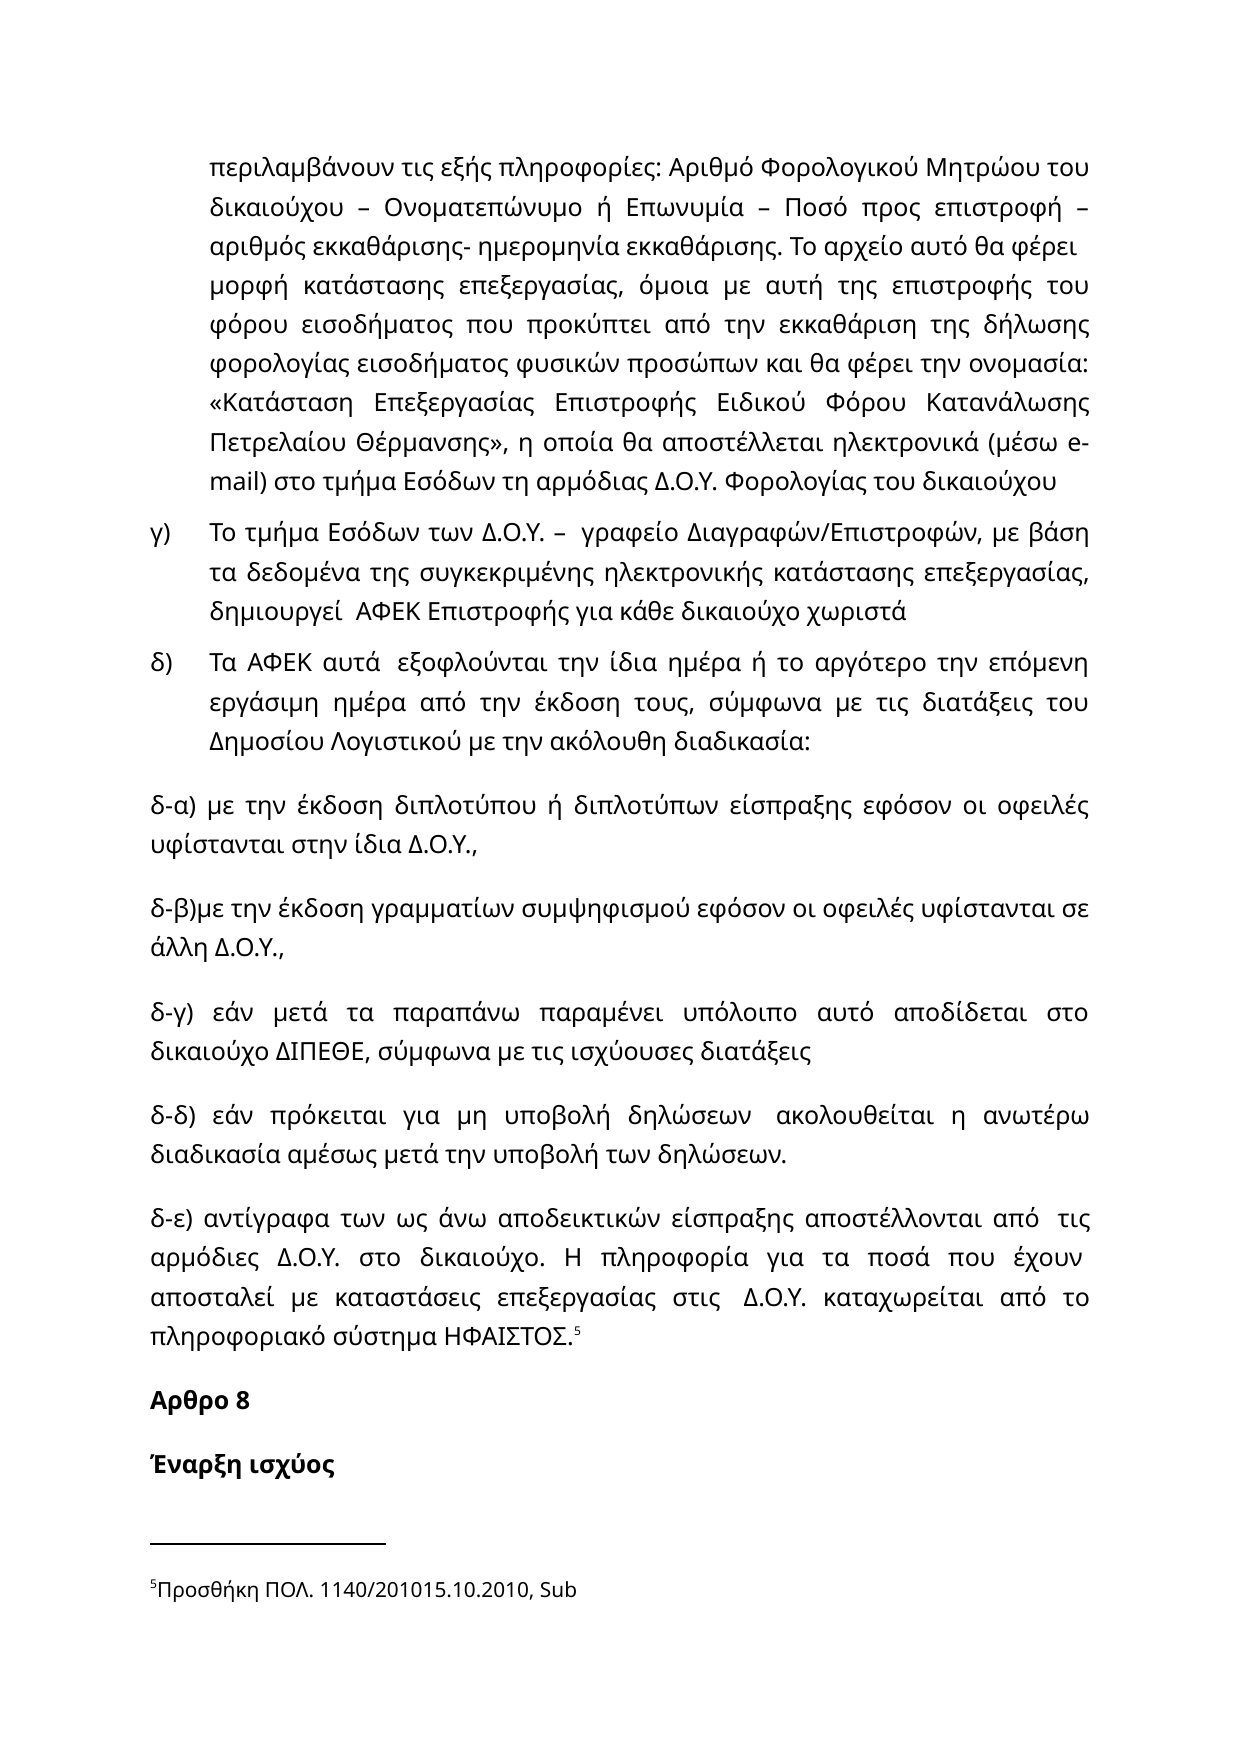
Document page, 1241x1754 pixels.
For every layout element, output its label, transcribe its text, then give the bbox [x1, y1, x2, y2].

text δ-ε) αντίγραφα των ως άνω αποδεικτικών είσπραξης αποστέλλονται από τις αρμόδιες Δ.Ο.Υ. στο δικαιούχο. Η πληροφορία για τα ποσά που έχουν αποσταλεί με καταστάσεις επεξεργασίας στις Δ.Ο.Υ. καταχωρείται από το πληροφοριακό σύστημα ΗΦΑΙΣΤΟΣ. [150, 1201, 1090, 1352]
text δ-β)με την έκδοση γραμματίων συμψηφισμού εφόσον οι οφειλές υφίστανται σε άλλη Δ.Ο.Υ., [150, 891, 1090, 964]
text δ-γ) εάν μετά τα παραπάνω παραμένει υπόλοιπο αυτό αποδίδεται στο δικαιούχο ΔΙΠΕΘΕ, σύμφωνα με τις ισχύουσες διατάξεις [150, 994, 1090, 1067]
text δ-δ) εάν πρόκειται για μη υποβολή δηλώσεων ακολουθείται η ανωτέρω διαδικασία αμέσως μετά την υποβολή των δηλώσεων. [150, 1097, 1090, 1171]
list δ) Τα ΑΦΕΚ αυτά εξοφλούνται την ίδια ημέρα ή το αργότερο την επόμενη εργάσιμη ημέρα από την έκδοση τους, σύμφωνα με τις διατάξεις του Δημοσίου Λογιστικού με την ακόλουθη διαδικασία: [150, 645, 1090, 757]
text Έναρξη ισχύος [150, 1447, 1090, 1481]
text Aρθρο 8 [150, 1382, 1090, 1417]
list γ) Το τμήμα Εσόδων των Δ.Ο.Υ. – γραφείο Διαγραφών/Επιστροφών, με βάση τα δεδομένα της συγκεκριμένης ηλεκτρονικής κατάστασης επεξεργασίας, δημιουργεί ΑΦΕΚ Επιστροφής για κάθε δικαιούχο χωριστά [150, 515, 1090, 627]
text δ-α) με την έκδοση διπλοτύπου ή διπλοτύπων είσπραξης εφόσον οι οφειλές υφίστανται στην ίδια Δ.Ο.Υ., [150, 787, 1090, 861]
list περιλαμβάνουν τις εξής πληροφορίες: Αριθμό Φορολογικού Μητρώου του δικαιούχου – Ονοματεπώνυμο ή Επωνυμία – Ποσό προς επιστροφή – αριθμός εκκαθάρισης- ημερομηνία εκκαθάρισης. Το αρχείο αυτό θα φέρει μορφή κατάστασης επεξεργασίας, όμοια με αυτή της επιστροφής του φόρου εισοδήματος που προκύπτει από την εκκαθάριση της δήλωσης φορολογίας εισοδήματος φυσικών προσώπων και θα φέρει την ονομασία: «Κατάσταση Επεξεργασίας Επιστροφής Ειδικού Φόρου Κατανάλωσης Πετρελαίου Θέρμανσης», η οποία θα αποστέλλεται ηλεκτρονικά (μέσω e-mail) στο τμήμα Εσόδων τη αρμόδιας Δ.Ο.Υ. Φορολογίας του δικαιούχου [150, 150, 1090, 497]
text Προσθήκη ΠΟΛ. 1140/201015.10.2010, Sub [150, 1576, 1090, 1604]
